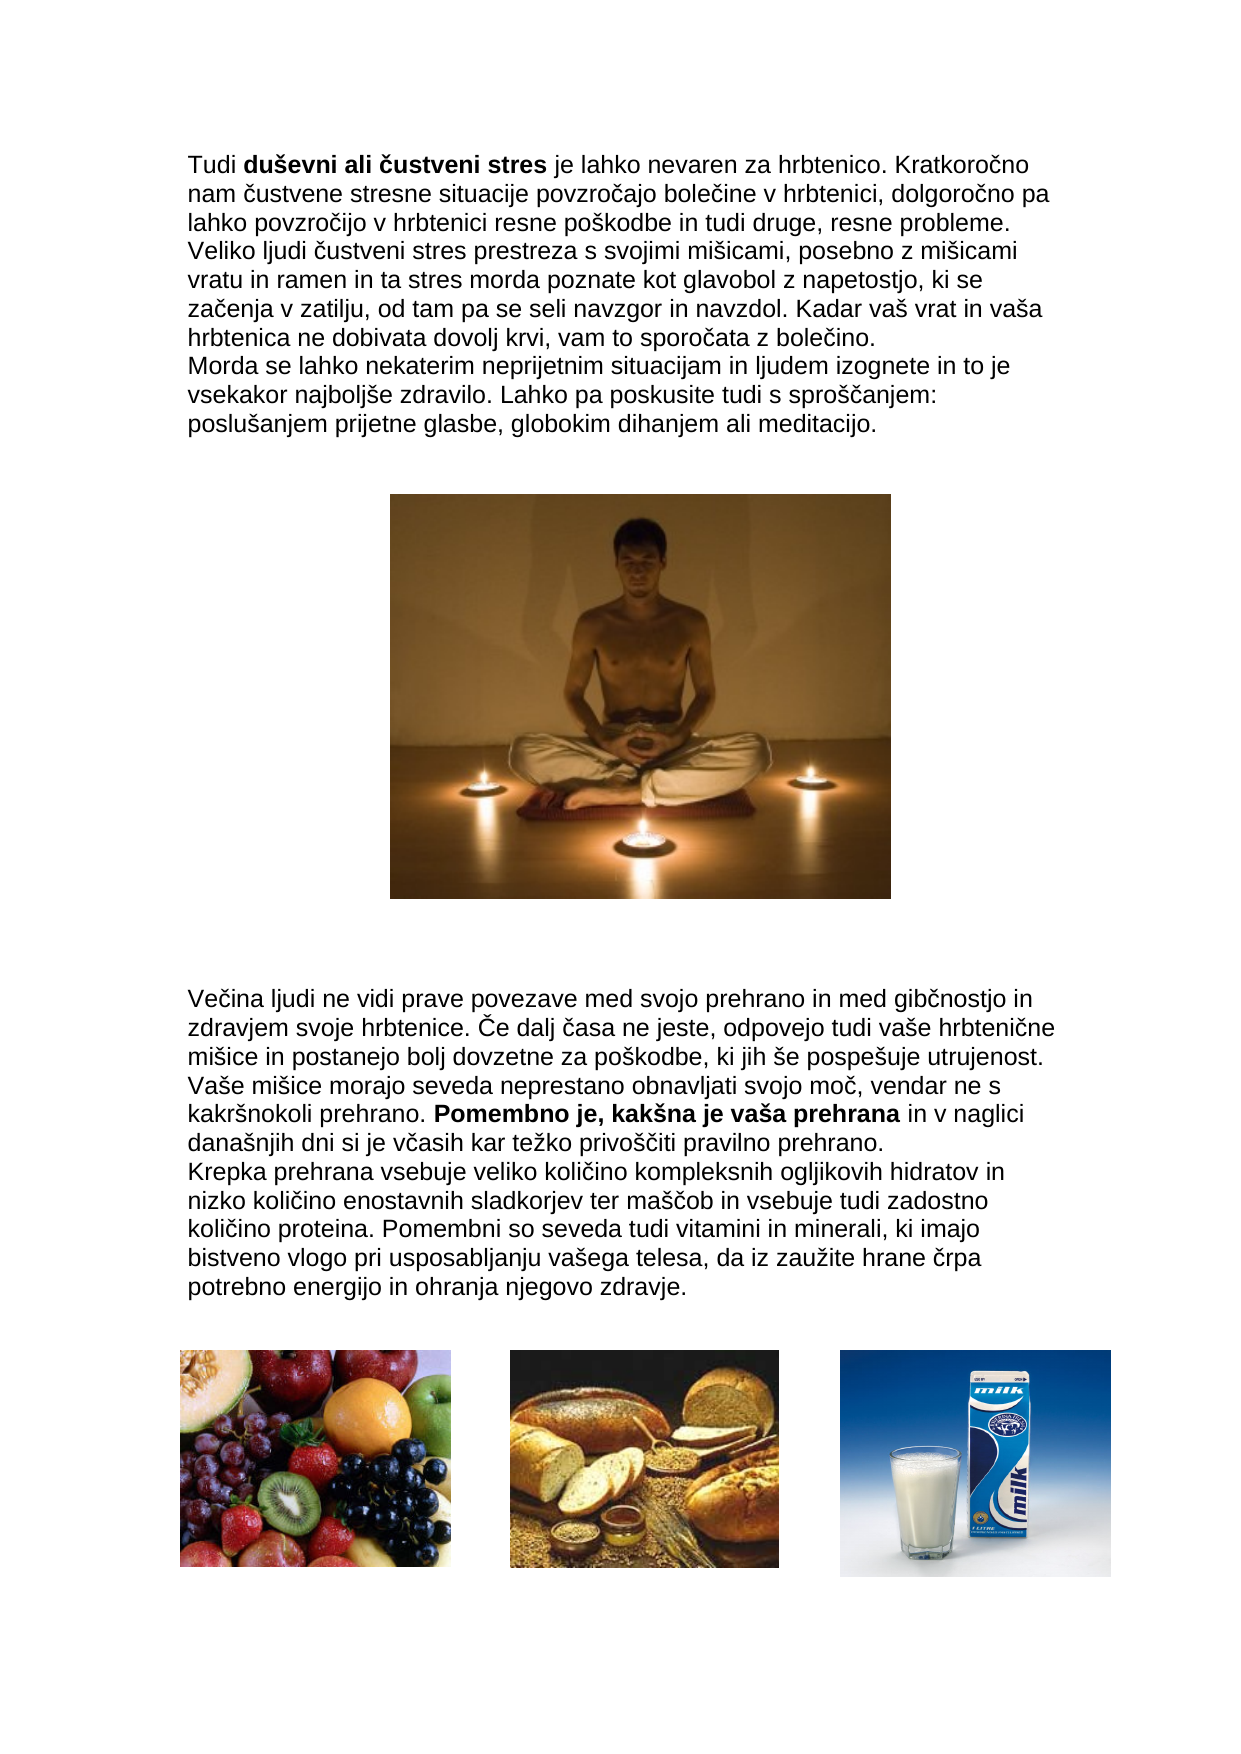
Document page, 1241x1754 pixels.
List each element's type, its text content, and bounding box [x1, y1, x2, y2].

title Krepka prehrana vsebuje veliko količino kompleksnih ogljikovih hidratov in nizko količino enostavnih sladkorjev ter maščob in vsebuje tudi zadostno količino proteina. Pomembni so seveda tudi vitamini in minerali, ki imajo bistveno vlogo pri usposabljanju vašega telesa, da iz zaužite hrane črpa potrebno energijo in ohranja njegovo zdravje. [187, 1157, 1059, 1301]
picture [840, 1350, 1111, 1577]
title Morda se lahko nekaterim neprijetnim situacijam in ljudem izognete in to je vsekakor najboljše zdravilo. Lahko pa poskusite tudi s sproščanjem: poslušanjem prijetne glasbe, globokim dihanjem ali meditacijo. [187, 351, 1059, 437]
title Vaše mišice morajo seveda neprestano obnavljati svojo moč, vendar ne s kakršnokoli prehrano. Pomembno je, kakšna je vaša prehrana in v naglici današnjih dni si je včasih kar težko privoščiti pravilno prehrano. [187, 1071, 1059, 1157]
picture [390, 494, 891, 899]
picture [180, 1350, 451, 1567]
title Večina ljudi ne vidi prave povezave med svojo prehrano in med gibčnostjo in zdravjem svoje hrbtenice. Če dalj časa ne jeste, odpovejo tudi vaše hrbtenične mišice in postanejo bolj dovzetne za poškodbe, ki jih še pospešuje utrujenost. [187, 984, 1059, 1071]
picture [510, 1350, 779, 1568]
title Tudi duševni ali čustveni stres je lahko nevaren za hrbtenico. Kratkoročno nam čustvene stresne situacije povzročajo bolečine v hrbtenici, dolgoročno pa lahko povzročijo v hrbtenici resne poškodbe in tudi druge, resne probleme. Veliko ljudi čustveni stres prestreza s svojimi mišicami, posebno z mišicami vratu in ramen in ta stres morda poznate kot glavobol z napetostjo, ki se začenja v zatilju, od tam pa se seli navzgor in navzdol. Kadar vaš vrat in vaša hrbtenica ne dobivata dovolj krvi, vam to sporočata z bolečino. [187, 150, 1059, 351]
